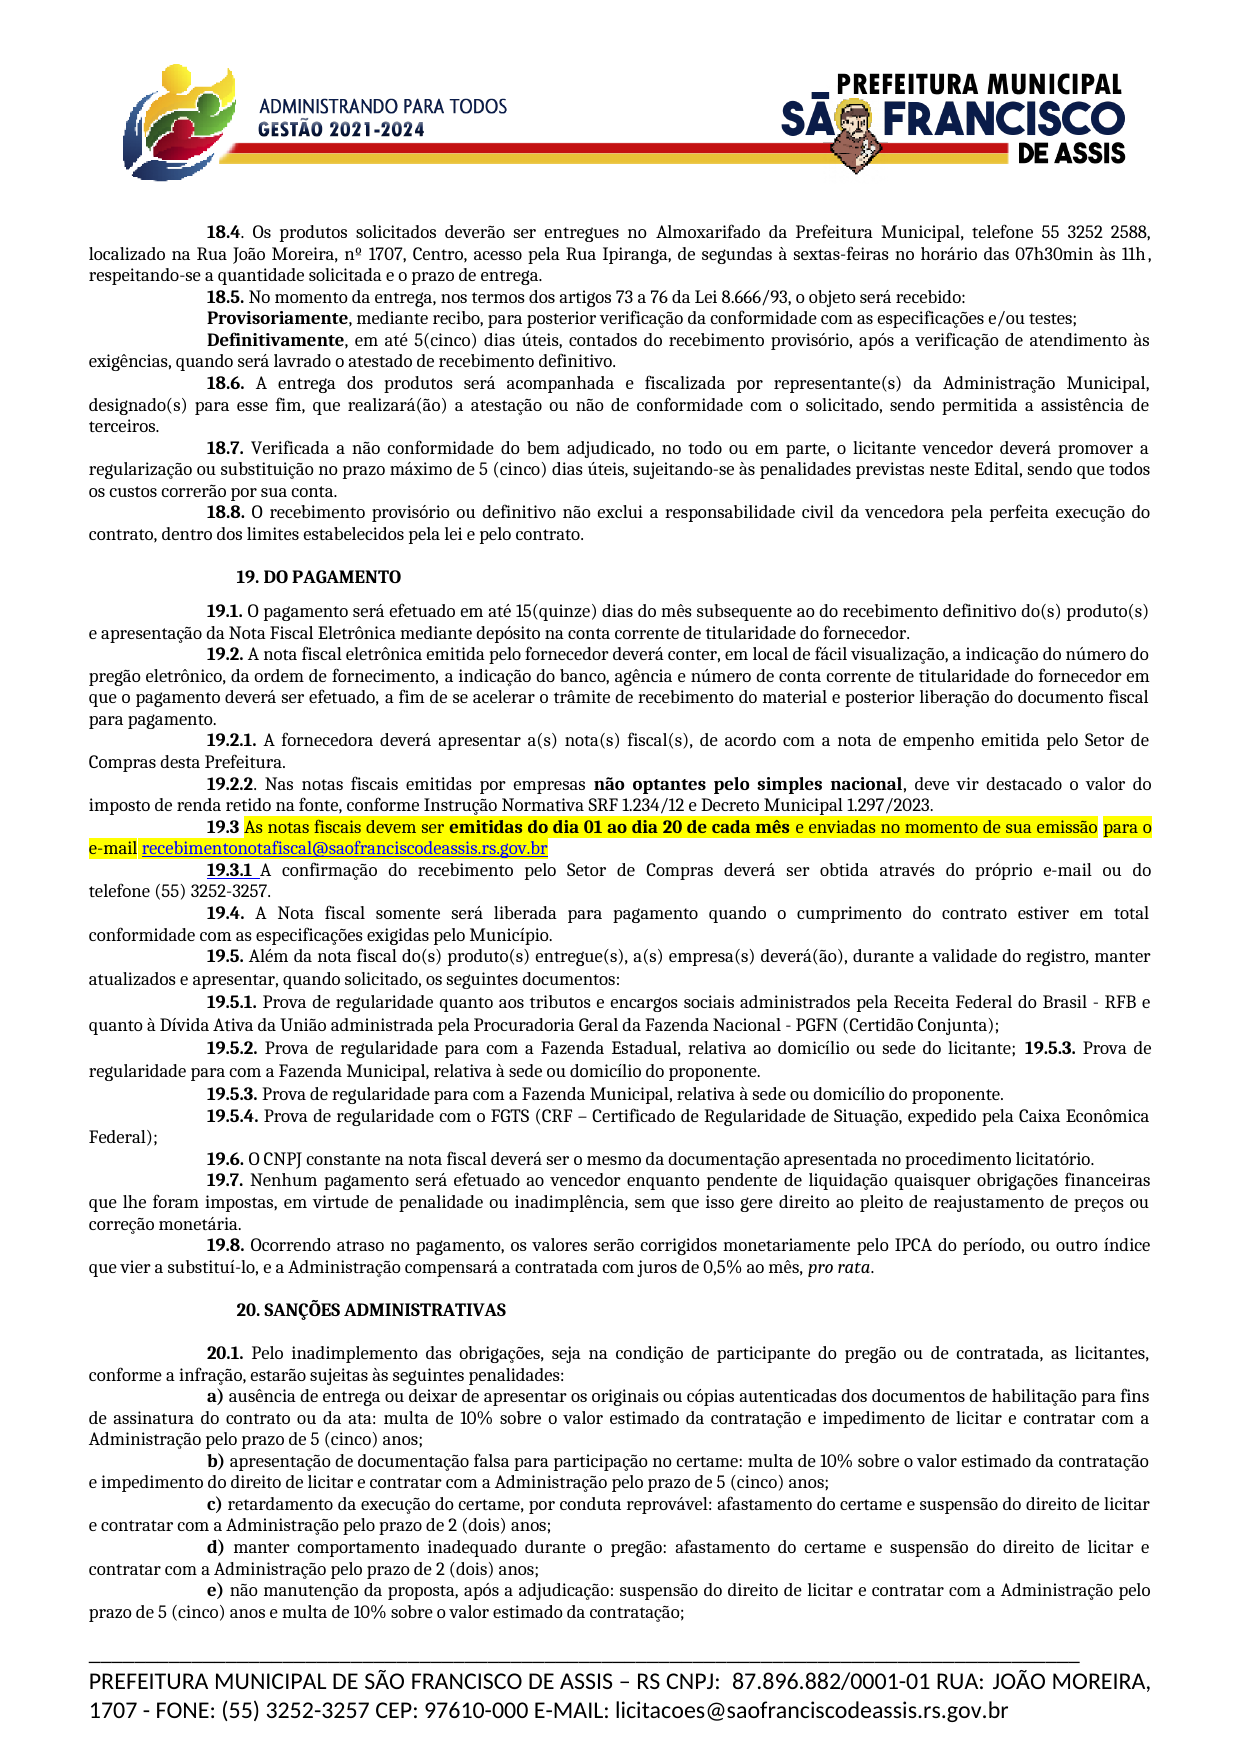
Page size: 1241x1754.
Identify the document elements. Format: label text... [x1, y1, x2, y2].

text e) não manutenção da proposta, após a adjudicação: suspensão do direito de licitar e contratar com a Administração pelo prazo de 5 (cinco) anos e multa de 10% sobre o valor estimado da contratação; [89, 1580, 1152, 1623]
text Provisoriamente, mediante recibo, para posterior verificação da conformidade com as especificações e/ou testes; [89, 308, 1152, 329]
text b) apresentação de documentação falsa para participação no certame: multa de 10% sobre o valor estimado da contratação e impedimento do direito de licitar e contratar com a Administração pelo prazo de 5 (cinco) anos; [89, 1450, 1152, 1493]
text 18.8. O recebimento provisório ou definitivo não exclui a responsabilidade civil da vencedora pela perfeita execução do contrato, dentro dos limites estabelecidos pela lei e pelo contrato. [89, 502, 1152, 545]
text 19.5.2. Prova de regularidade para com a Fazenda Estadual, relativa ao domicílio ou sede do licitante; 19.5.3. Prova de regularidade para com a Fazenda Municipal, relativa à sede ou domicílio do proponente. [89, 1038, 1152, 1082]
text c) retardamento da execução do certame, por conduta reprovável: afastamento do certame e suspensão do direito de licitar e contratar com a Administração pelo prazo de 2 (dois) anos; [89, 1493, 1152, 1537]
text 19.8. Ocorrendo atraso no pagamento, os valores serão corrigidos monetariamente pelo IPCA do período, ou outro índice que vier a substituí-lo, e a Administração compensará a contratada com juros de 0,5% ao mês, pro rata. [89, 1235, 1152, 1278]
text d) manter comportamento inadequado durante o pregão: afastamento do certame e suspensão do direito de licitar e contratar com a Administração pelo prazo de 2 (dois) anos; [89, 1537, 1152, 1580]
text 18.6. A entrega dos produtos será acompanhada e fiscalizada por representante(s) da Administração Municipal, designado(s) para esse fim, que realizará(ão) a atestação ou não de conformidade com o solicitado, sendo permitida a assistência de terceiros. [89, 372, 1152, 437]
text 19.1. O pagamento será efetuado em até 15(quinze) dias do mês subsequente ao do recebimento definitivo do(s) produto(s) e apresentação da Nota Fiscal Eletrônica mediante depósito na conta corrente de titularidade do fornecedor. [89, 601, 1152, 644]
text 19.2.1. A fornecedora deverá apresentar a(s) nota(s) fiscal(s), de acordo com a nota de empenho emitida pelo Setor de Compras desta Prefeitura. [89, 730, 1152, 773]
text 19.5.3. Prova de regularidade para com a Fazenda Municipal, relativa à sede ou domicílio do proponente. [133, 1084, 1152, 1105]
text 19.2.2. Nas notas fiscais emitidas por empresas não optantes pelo simples nacional, deve vir destacado o valor do imposto de renda retido na fonte, conforme Instrução Normativa SRF 1.234/12 e Decreto Municipal 1.297/2023. [89, 773, 1152, 816]
text 19.4. A Nota fiscal somente será liberada para pagamento quando o cumprimento do contrato estiver em total conformidade com as especificações exigidas pelo Município. [89, 902, 1152, 946]
text 18.5. No momento da entrega, nos termos dos artigos 73 a 76 da Lei 8.666/93, o objeto será recebido: [89, 286, 1152, 308]
text 19.5.1. Prova de regularidade quanto aos tributos e encargos sociais administrados pela Receita Federal do Brasil - RFB e quanto à Dívida Ativa da União administrada pela Procuradoria Geral da Fazenda Nacional - PGFN (Certidão Conjunta); [89, 992, 1152, 1036]
text 19.3 As notas fiscais devem ser emitidas do dia 01 ao dia 20 de cada mês e enviadas no momento de sua emissão para o e-mail recebimentonotafiscal@saofranciscodeassis.rs.gov.br [89, 816, 1152, 859]
text 19.5.4. Prova de regularidade com o FGTS (CRF – Certificado de Regularidade de Situação, expedido pela Caixa Econômica Federal); [89, 1105, 1152, 1148]
text 19.2. A nota fiscal eletrônica emitida pelo fornecedor deverá conter, em local de fácil visualização, a indicação do número do pregão eletrônico, da ordem de fornecimento, a indicação do banco, agência e número de conta corrente de titularidade do fornecedor em que o pagamento deverá ser efetuado, a fim de se acelerar o trâmite de recebimento do material e posterior liberação do documento fiscal para pagamento. [89, 644, 1152, 730]
text 19.5. Além da nota fiscal do(s) produto(s) entregue(s), a(s) empresa(s) deverá(ão), durante a validade do registro, manter atualizados e apresentar, quando solicitado, os seguintes documentos: [89, 946, 1152, 990]
text 20. SANÇÕES ADMINISTRATIVAS [89, 1299, 1152, 1321]
text 18.7. Verificada a não conformidade do bem adjudicado, no todo ou em parte, o licitante vencedor deverá promover a regularização ou substituição no prazo máximo de 5 (cinco) dias úteis, sujeitando-se às penalidades previstas neste Edital, sendo que todos os custos correrão por sua conta. [89, 437, 1152, 502]
text 19.6. O CNPJ constante na nota fiscal deverá ser o mesmo da documentação apresentada no procedimento licitatório. [89, 1148, 1152, 1170]
text 19.7. Nenhum pagamento será efetuado ao vencedor enquanto pendente de liquidação quaisquer obrigações financeiras que lhe foram impostas, em virtude de penalidade ou inadimplência, sem que isso gere direito ao pleito de reajustamento de preços ou correção monetária. [89, 1170, 1152, 1235]
text 18.4. Os produtos solicitados deverão ser entregues no Almoxarifado da Prefeitura Municipal, telefone 55 3252 2588, localizado na Rua João Moreira, nº 1707, Centro, acesso pela Rua Ipiranga, de segundas à sextas-feiras no horário das 07h30min às 11h, respeitando-se a quantidade solicitada e o prazo de entrega. [89, 222, 1152, 286]
text 20.1. Pelo inadimplemento das obrigações, seja na condição de participante do pregão ou de contratada, as licitantes, conforme a infração, estarão sujeitas às seguintes penalidades: [89, 1342, 1152, 1386]
text 19.3.1 A confirmação do recebimento pelo Setor de Compras deverá ser obtida através do próprio e-mail ou do telefone (55) 3252-3257. [89, 859, 1152, 902]
text 19. DO PAGAMENTO [89, 567, 1152, 588]
text a) ausência de entrega ou deixar de apresentar os originais ou cópias autenticadas dos documentos de habilitação para fins de assinatura do contrato ou da ata: multa de 10% sobre o valor estimado da contratação e impedimento de licitar e contratar com a Administração pelo prazo de 5 (cinco) anos; [89, 1386, 1152, 1450]
text Definitivamente, em até 5(cinco) dias úteis, contados do recebimento provisório, após a verificação de atendimento às exigências, quando será lavrado o atestado de recebimento definitivo. [89, 329, 1152, 372]
